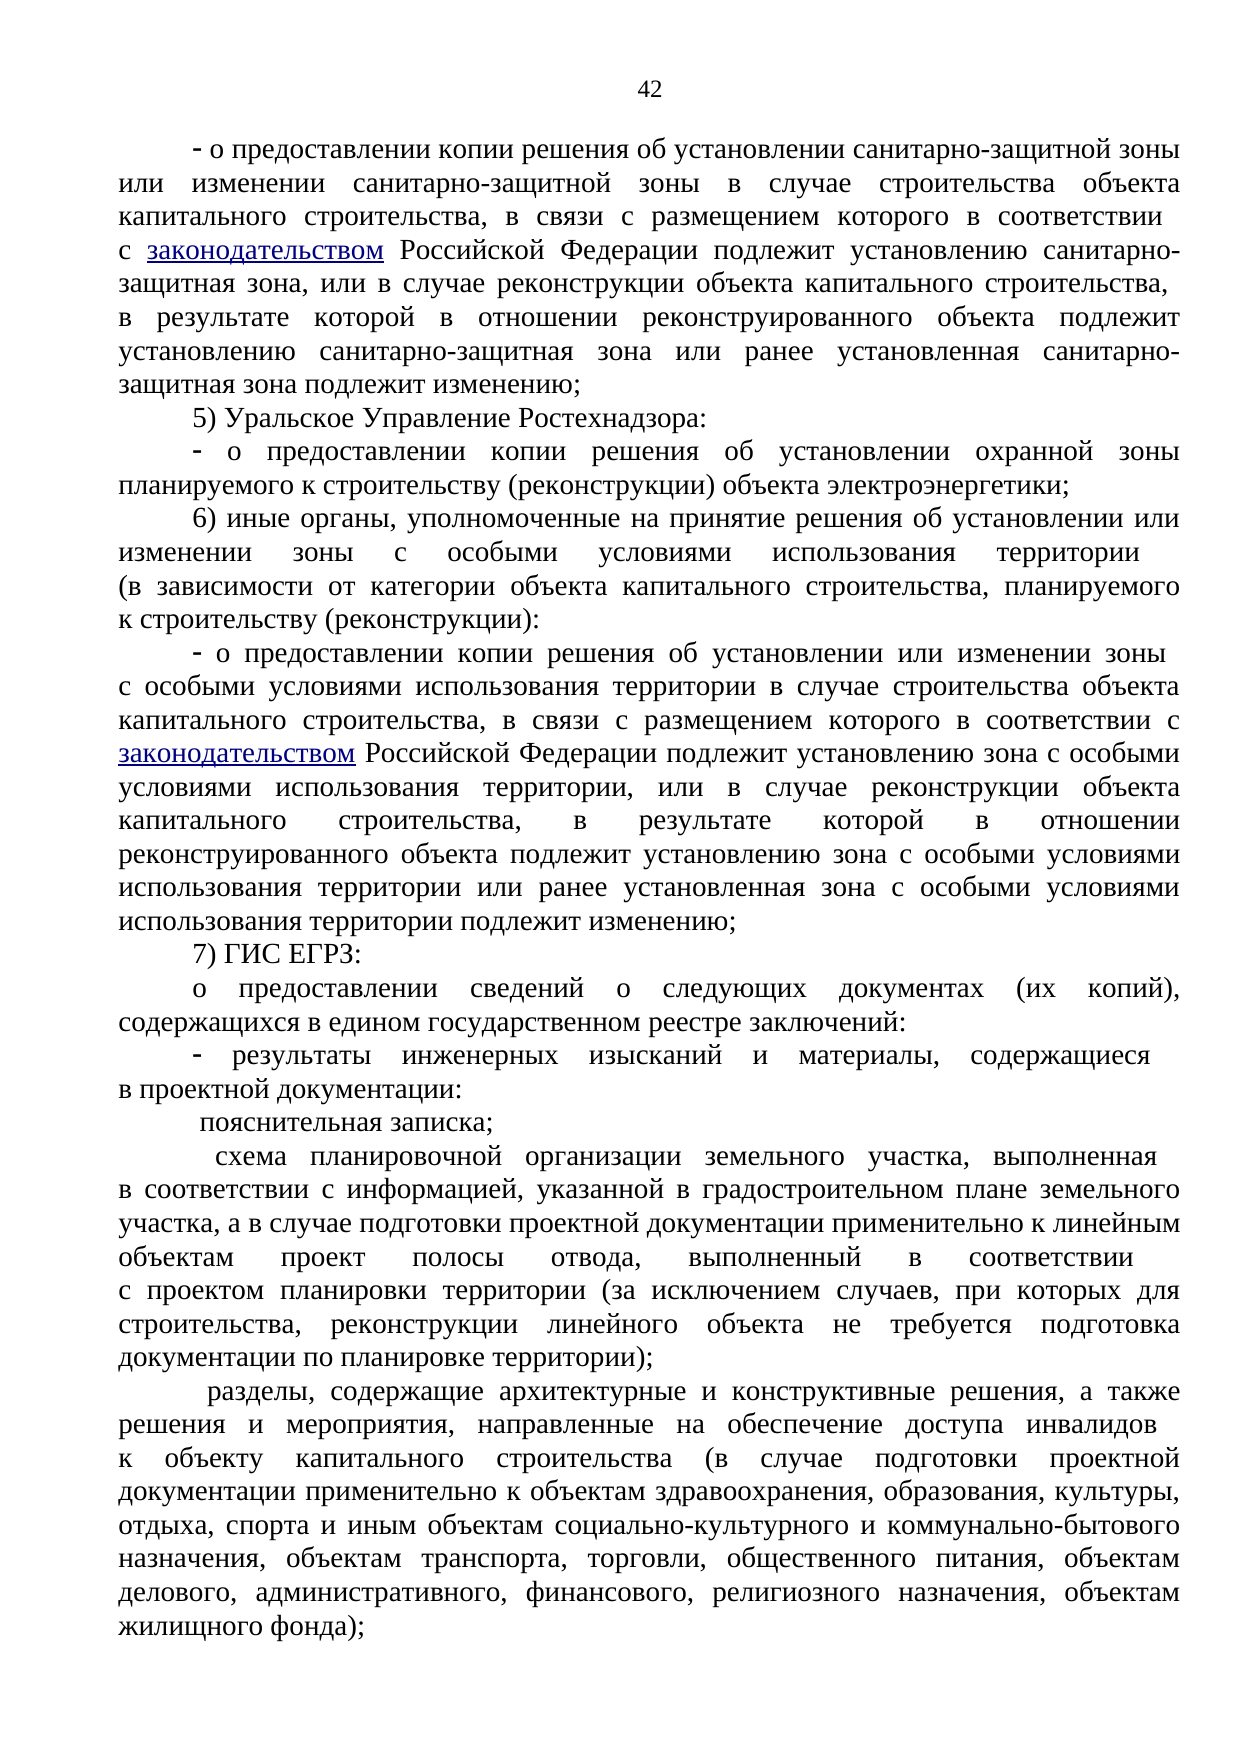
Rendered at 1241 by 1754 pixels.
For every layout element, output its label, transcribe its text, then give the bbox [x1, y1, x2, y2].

text пояснительная записка; [118, 1104, 1181, 1138]
text схема планировочной организации земельного участка, выполненная в соответствии с информацией, указанной в градостроительном плане земельного участка, а в случае подготовки проектной документации применительно к линейным объектам проект полосы отвода, выполненный в соответствии с проектом планировки территории (за исключением случаев, при которых для строительства, реконструкции линейного объекта не требуется подготовка документации по планировке территории); [118, 1138, 1181, 1373]
text 7) ГИС ЕГРЗ: [118, 937, 1181, 970]
text о предоставлении сведений о следующих документах (их копий), содержащихся в едином государственном реестре заключений: [118, 970, 1181, 1037]
text  результаты инженерных изысканий и материалы, содержащиеся в проектной документации: [118, 1037, 1181, 1104]
text 6) иные органы, уполномоченные на принятие решения об установлении или изменении зоны с особыми условиями использования территории (в зависимости от категории объекта капитального строительства, планируемого к строительству (реконструкции): [118, 501, 1181, 635]
text  о предоставлении копии решения об установлении санитарно-защитной зоны или изменении санитарно-защитной зоны в случае строительства объекта капитального строительства, в связи с размещением которого в соответствии с законодательством Российской Федерации подлежит установлению санитарно-защитная зона, или в случае реконструкции объекта капитального строительства, в результате которой в отношении реконструированного объекта подлежит установлению санитарно-защитная зона или ранее установленная санитарно-защитная зона подлежит изменению; [118, 131, 1181, 400]
text разделы, содержащие архитектурные и конструктивные решения, а также решения и мероприятия, направленные на обеспечение доступа инвалидов к объекту капитального строительства (в случае подготовки проектной документации применительно к объектам здравоохранения, образования, культуры, отдыха, спорта и иным объектам социально-культурного и коммунально-бытового назначения, объектам транспорта, торговли, общественного питания, объектам делового, административного, финансового, религиозного назначения, объектам жилищного фонда); [118, 1373, 1181, 1641]
text 5) Уральское Управление Ростехнадзора: [118, 400, 1181, 433]
text  о предоставлении копии решения об установлении охранной зоны планируемого к строительству (реконструкции) объекта электроэнергетики; [118, 433, 1181, 501]
text  о предоставлении копии решения об установлении или изменении зоны с особыми условиями использования территории в случае строительства объекта капитального строительства, в связи с размещением которого в соответствии с законодательством Российской Федерации подлежит установлению зона с особыми условиями использования территории, или в случае реконструкции объекта капитального строительства, в результате которой в отношении реконструированного объекта подлежит установлению зона с особыми условиями использования территории или ранее установленная зона с особыми условиями использования территории подлежит изменению; [118, 635, 1181, 937]
